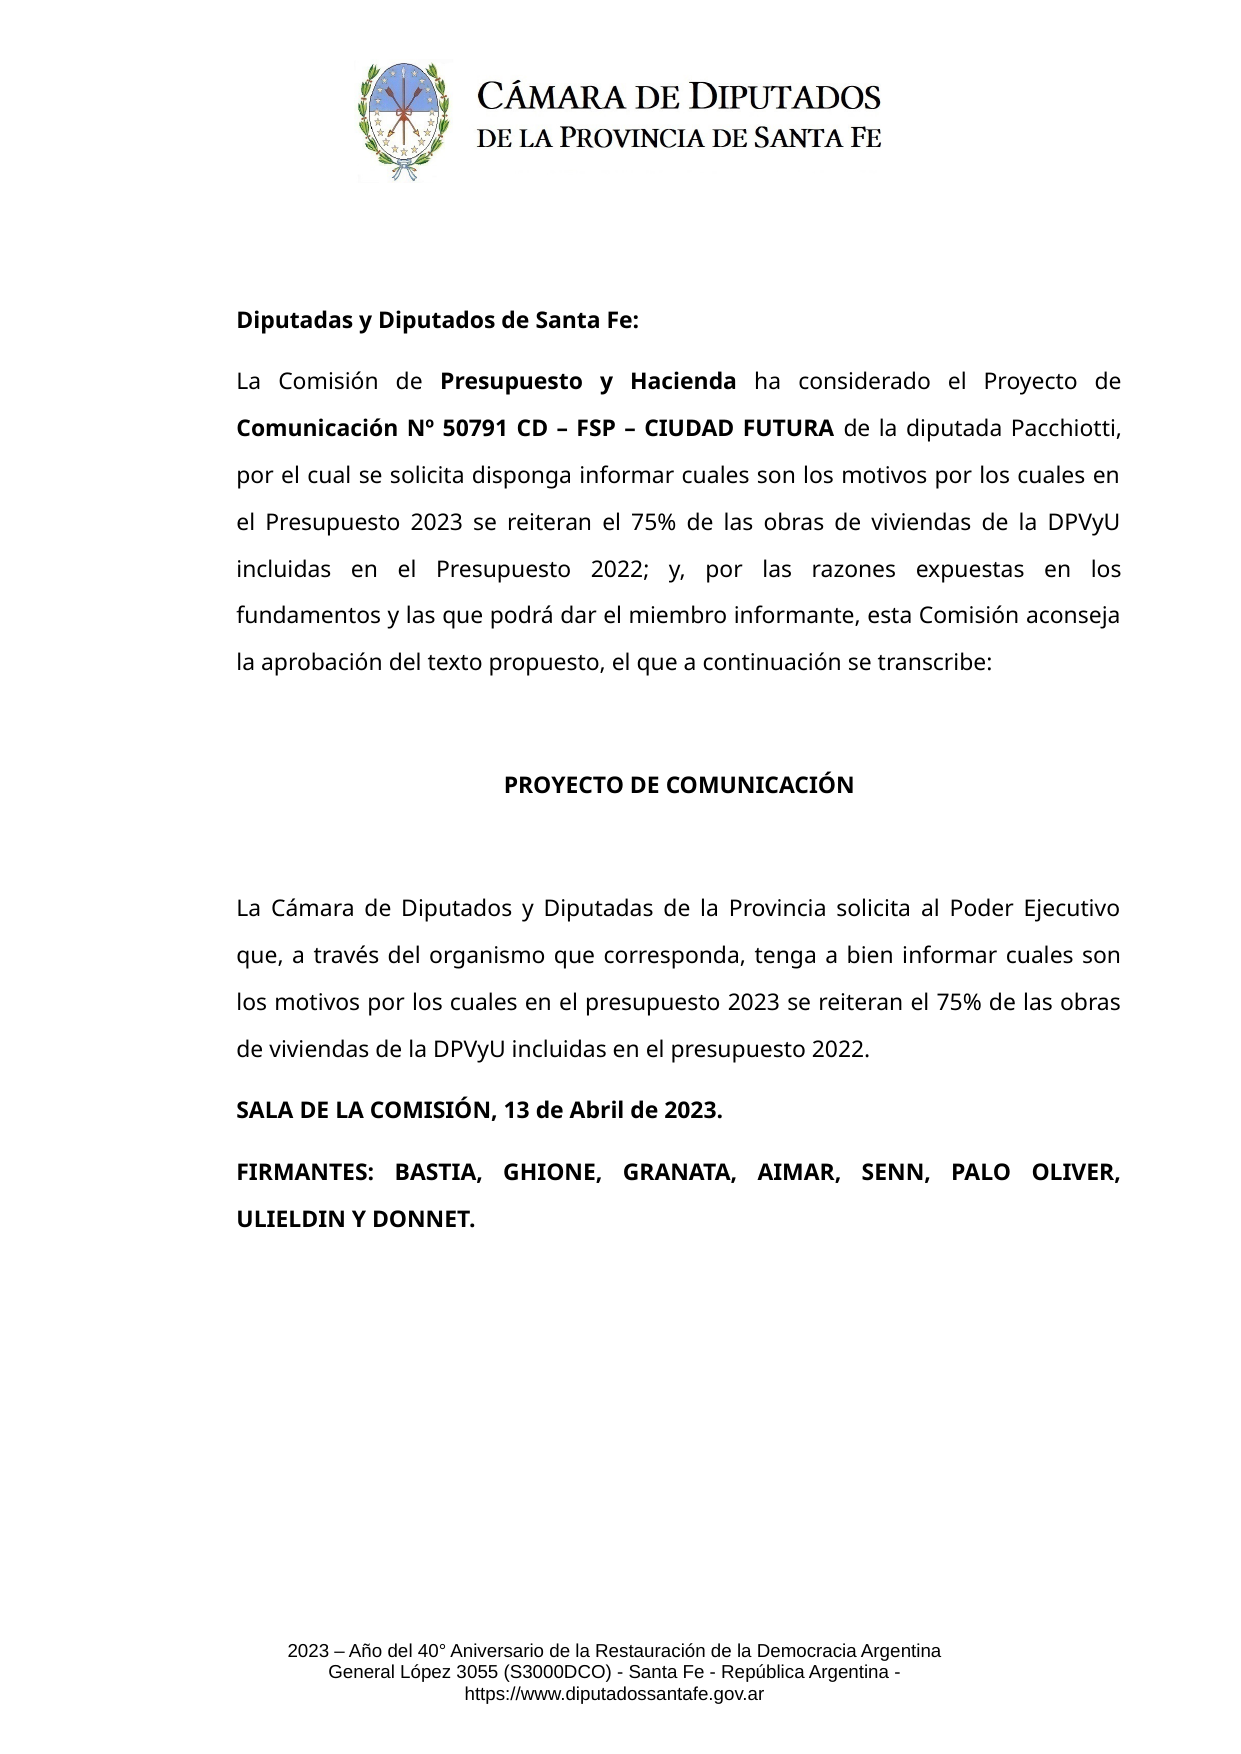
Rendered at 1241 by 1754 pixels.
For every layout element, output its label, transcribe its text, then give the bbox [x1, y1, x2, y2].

text FIRMANTES: BASTIA, GHIONE, GRANATA, AIMAR, SENN, PALO OLIVER, ULIELDIN Y DONNET. [236, 1156, 1122, 1234]
text SALA DE LA COMISIÓN, 13 de Abril de 2023. [236, 1094, 1122, 1126]
picture [354, 59, 886, 183]
text La Comisión de Presupuesto y Hacienda ha considerado el Proyecto de Comunicación Nº 50791 CD – FSP – CIUDAD FUTURA de la diputada Pacchiotti, por el cual se solicita disponga informar cuales son los motivos por los cuales en el Presupuesto 2023 se reiteran el 75% de las obras de viviendas de la DPVyU incluidas en el Presupuesto 2022; y, por las razones expuestas en los fundamentos y las que podrá dar el miembro informante, esta Comisión aconseja la aprobación del texto propuesto, el que a continuación se transcribe: [236, 365, 1122, 678]
text Diputadas y Diputados de Santa Fe: [236, 304, 1122, 335]
text PROYECTO DE COMUNICACIÓN [236, 769, 1122, 801]
text La Cámara de Diputados y Diputadas de la Provincia solicita al Poder Ejecutivo que, a través del organismo que corresponda, tenga a bien informar cuales son los motivos por los cuales en el presupuesto 2023 se reiteran el 75% de las obras de viviendas de la DPVyU incluidas en el presupuesto 2022. [236, 892, 1122, 1064]
